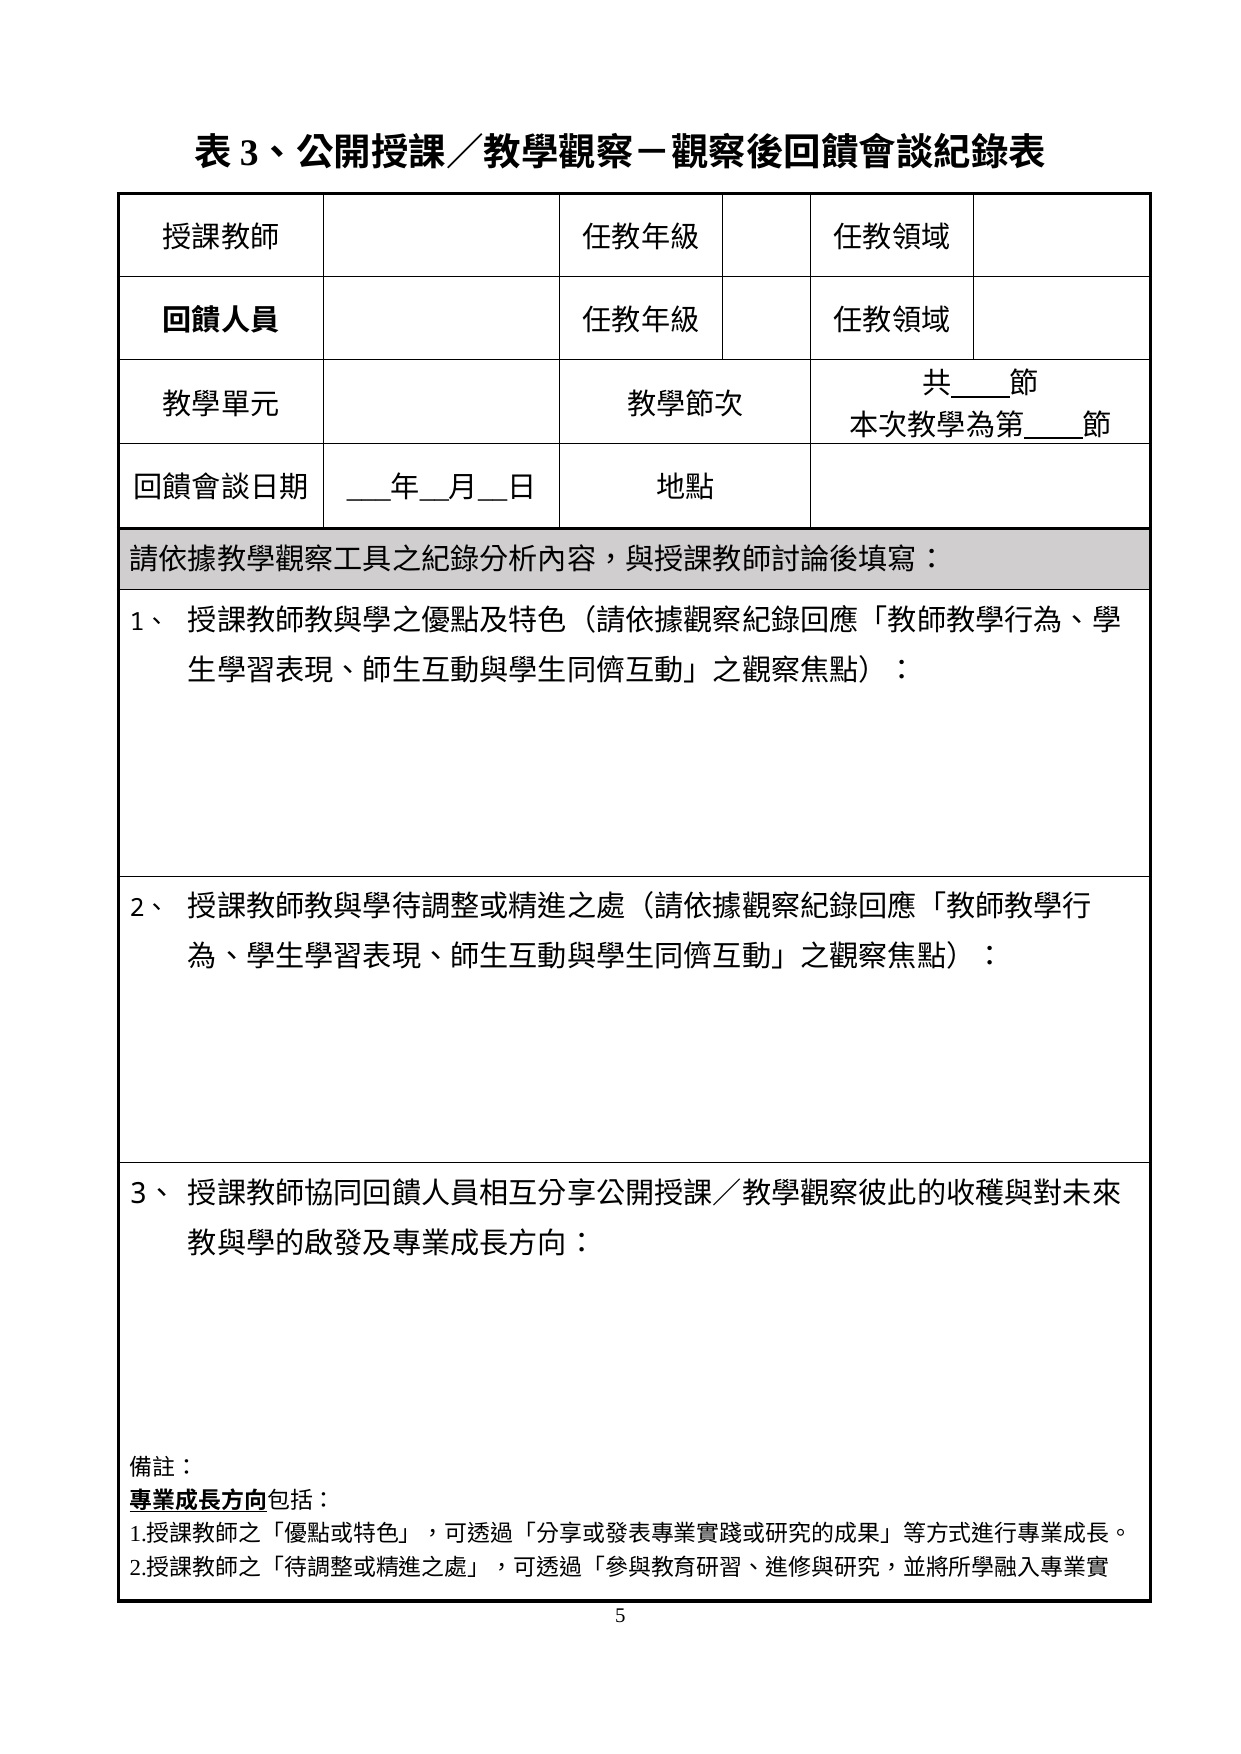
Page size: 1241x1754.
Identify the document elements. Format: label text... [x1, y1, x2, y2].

table_cell 共 節 本次教學為第 節 [811, 360, 1149, 443]
table_header 任教年級 [560, 195, 722, 276]
table_cell 回饋會談日期 [120, 444, 323, 527]
table_cell [811, 444, 1149, 527]
table_cell 教學單元 [120, 360, 323, 443]
table_header [974, 195, 1149, 276]
table_cell 地點 [560, 444, 810, 527]
table_cell 任教年級 [560, 277, 722, 359]
table_cell 授課教師教與學之優點及特色（請依據觀察紀錄回應「教師教學行為、學生學習表現、師生互動與學生同儕互動」之觀察焦點）： [120, 590, 1149, 876]
table_cell 任教領域 [811, 277, 973, 359]
table_cell ___年__月__日 [324, 444, 559, 527]
table_cell 授課教師教與學待調整或精進之處（請依據觀察紀錄回應「教師教學行為、學生學習表現、師生互動與學生同儕互動」之觀察焦點）： [120, 877, 1149, 1162]
table_header [324, 195, 559, 276]
table_header [723, 195, 810, 276]
table_cell [324, 277, 559, 359]
table_cell 回饋人員 [120, 277, 323, 359]
table_cell 備註： 專業成長方向包括： 1.授課教師之「優點或特色」，可透過「分享或發表專業實踐或研究的成果」等方式進行專業成長。 2.授課教師之「待調整或精進之處」，可透過「參與教育研習、進修與研究，並將所學融入專業實 [120, 1449, 1149, 1599]
table_header 授課教師 [120, 195, 323, 276]
table_cell 請依據教學觀察工具之紀錄分析內容，與授課教師討論後填寫： [120, 530, 1149, 589]
table_cell [974, 277, 1149, 359]
table_header 任教領域 [811, 195, 973, 276]
table_cell [723, 277, 810, 359]
table_cell [324, 360, 559, 443]
table_cell 授課教師協同回饋人員相互分享公開授課∕教學觀察彼此的收穫與對未來教與學的啟發及專業成長方向： [120, 1163, 1149, 1449]
text 表3、公開授課∕教學觀察－觀察後回饋會談紀錄表 [118, 132, 1122, 173]
table_cell 教學節次 [560, 360, 810, 443]
